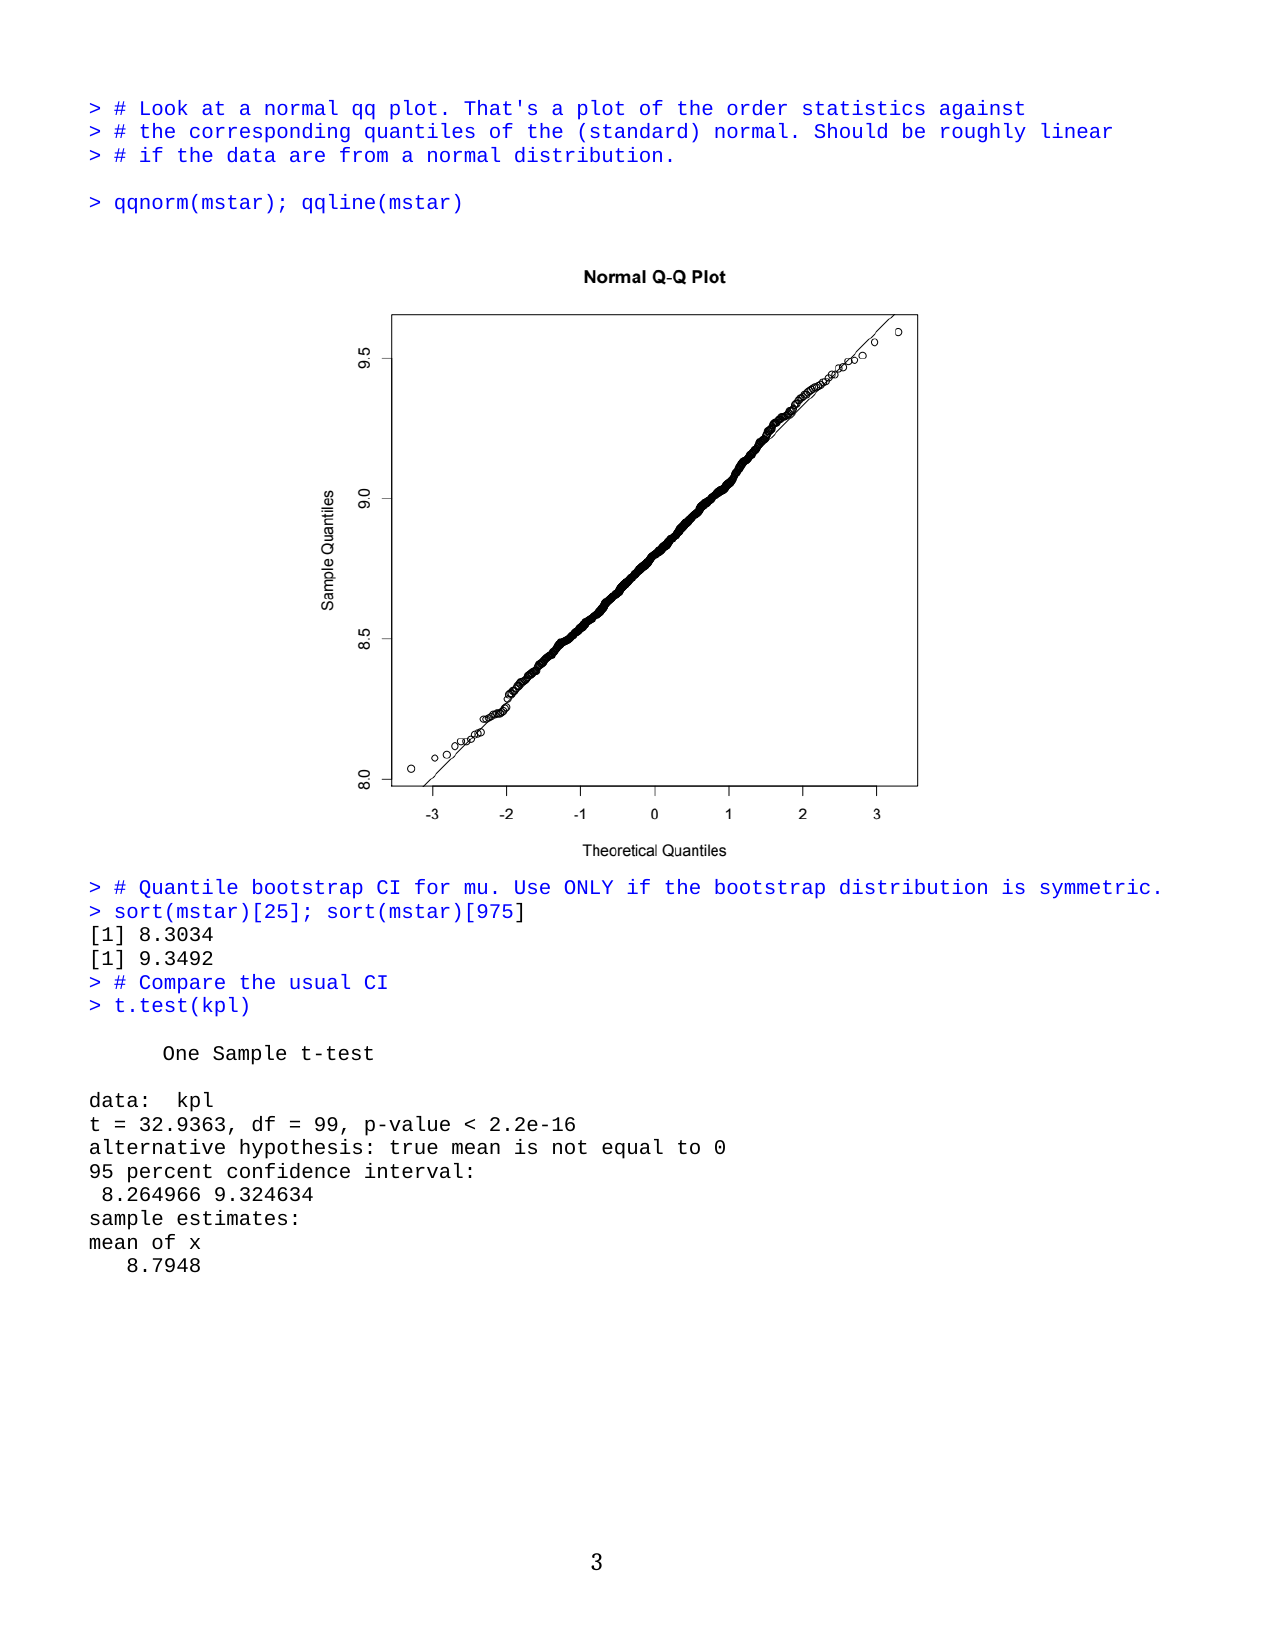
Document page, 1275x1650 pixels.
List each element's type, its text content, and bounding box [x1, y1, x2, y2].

text data: kpl [89, 1090, 1181, 1113]
text [1] 9.3492 [89, 948, 1181, 972]
text [1] 8.3034 [89, 924, 1181, 948]
text mean of x [89, 1232, 1181, 1255]
text > # if the data are from a normal distribution. [89, 145, 1181, 168]
text > qqnorm(mstar); qqline(mstar) [89, 192, 1181, 216]
text > t.test(kpl) [89, 995, 1181, 1019]
text 8.7948 [89, 1255, 1181, 1279]
text > # Compare the usual CI [89, 972, 1181, 995]
text 8.264966 9.324634 [89, 1184, 1181, 1208]
text > # Look at a normal qq plot. That's a plot of the order statistics against [89, 97, 1181, 121]
text > # the corresponding quantiles of the (standard) normal. Should be roughly linear [89, 121, 1181, 145]
text t = 32.9363, df = 99, p-value < 2.2e-16 [89, 1113, 1181, 1137]
text > # Quantile bootstrap CI for mu. Use ONLY if the bootstrap distribution is symmetric. [89, 877, 1181, 901]
text One Sample t-test [89, 1043, 1181, 1066]
text alternative hypothesis: true mean is not equal to 0 [89, 1137, 1181, 1161]
text 95 percent confidence interval: [89, 1161, 1181, 1184]
text > sort(mstar)[25]; sort(mstar)[975] [89, 901, 1181, 924]
text sample estimates: [89, 1208, 1181, 1232]
